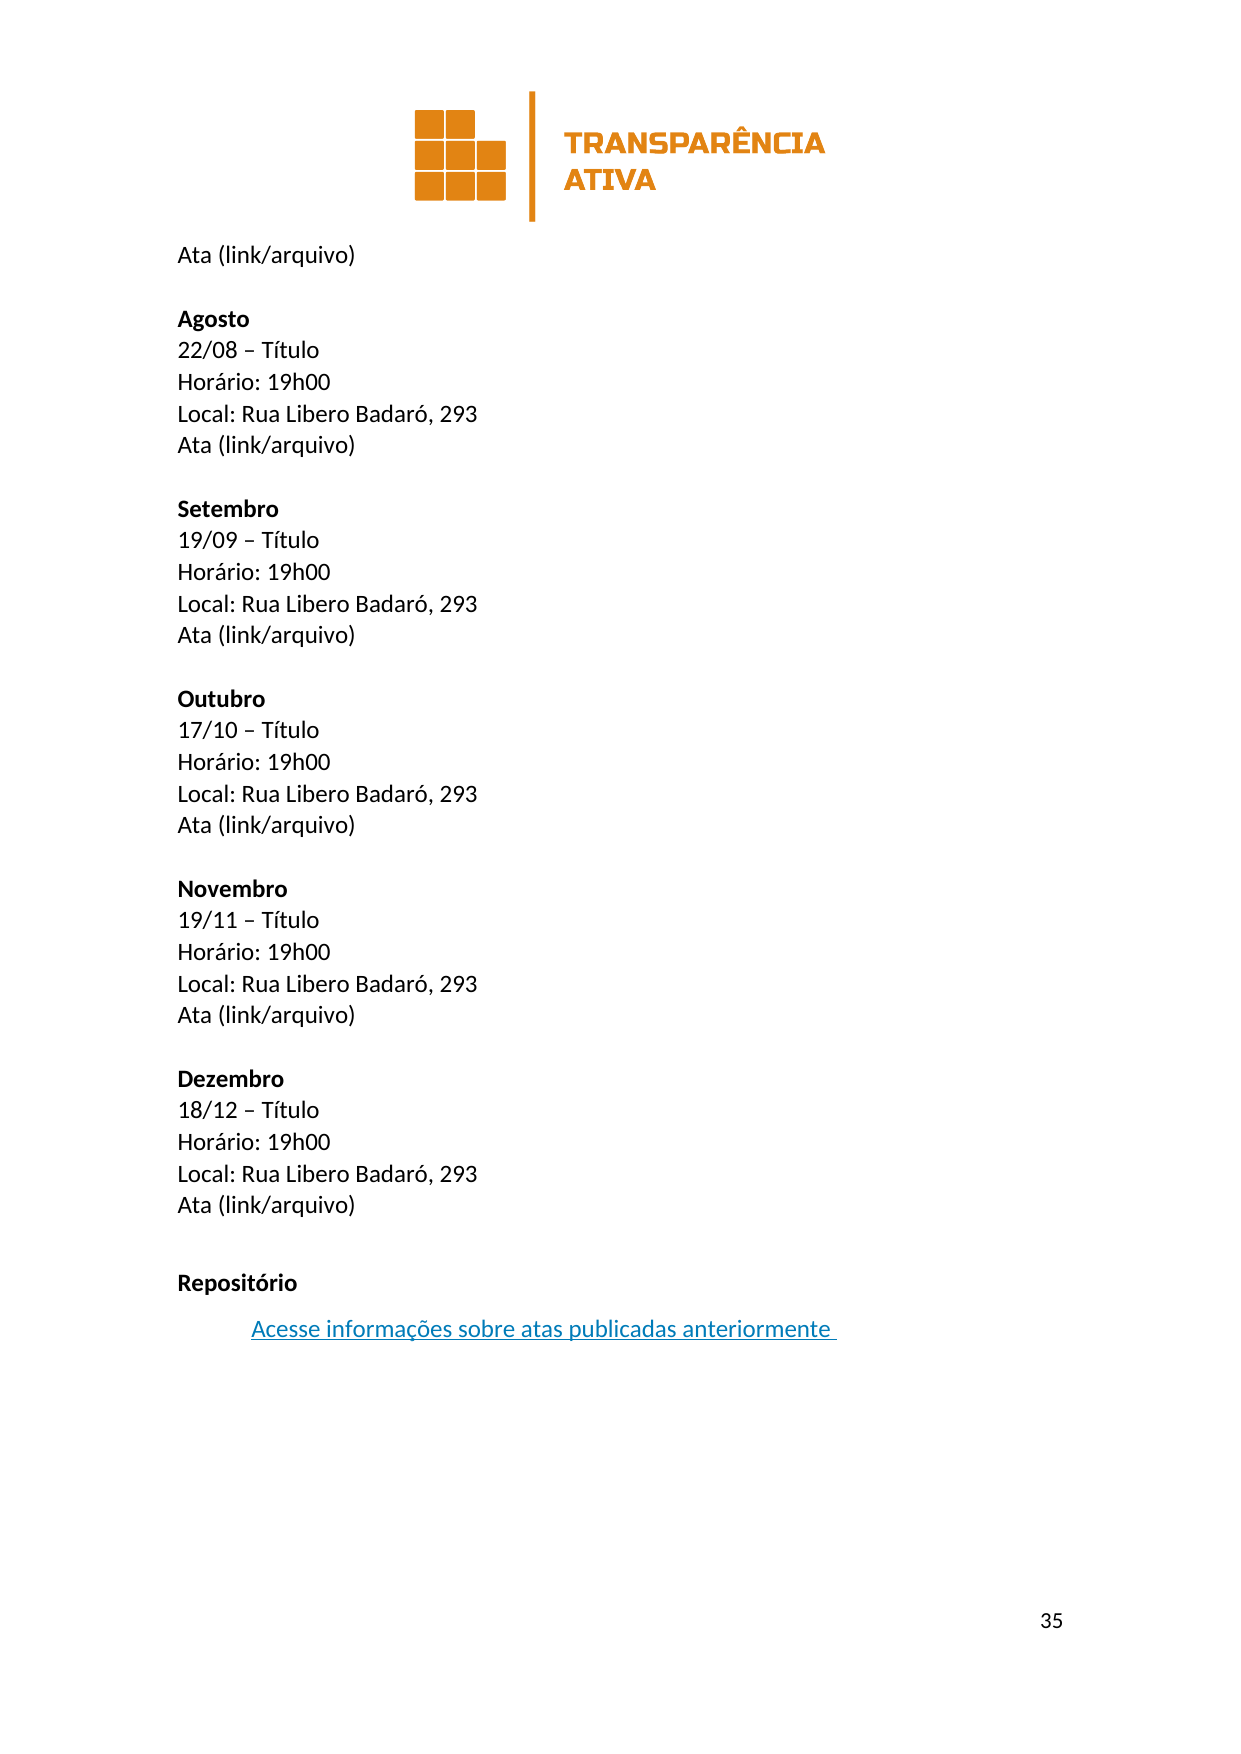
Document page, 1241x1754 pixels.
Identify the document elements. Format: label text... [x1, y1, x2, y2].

text Dezembro [177, 1063, 1063, 1093]
text 18/12 – Título [177, 1095, 1063, 1125]
text Ata (link/arquivo) [177, 810, 1063, 840]
text Acesse informações sobre atas publicadas anteriormente [845, 1313, 976, 1343]
text Acesse informações sobre atas publicadas anteriormente [177, 1313, 286, 1343]
text Agosto [177, 303, 1063, 333]
text Local: Rua Libero Badaró, 293 [177, 588, 1063, 618]
text Horário: 19h00 [177, 936, 1063, 967]
text 17/10 – Título [177, 715, 1063, 745]
text Novembro [177, 873, 1063, 903]
text Acesse informações sobre atas publicadas anteriormente [373, 1313, 434, 1339]
text Outubro [177, 683, 1063, 713]
text Ata (link/arquivo) [177, 1000, 1063, 1030]
text Ata (link/arquivo) [177, 240, 1063, 270]
text 22/08 – Título [177, 335, 1063, 365]
text Local: Rua Libero Badaró, 293 [177, 1158, 1063, 1188]
text Ata (link/arquivo) [177, 620, 1063, 650]
text Repositório [177, 1267, 1063, 1298]
text Horário: 19h00 [177, 1126, 1063, 1157]
text Horário: 19h00 [177, 556, 1063, 587]
text Ata (link/arquivo) [177, 1190, 1063, 1220]
text Acesse informações sobre atas publicadas anteriormente [436, 1313, 744, 1339]
text Acesse informações sobre atas publicadas anteriormente [978, 1313, 1047, 1343]
text Acesse informações sobre atas publicadas anteriormente [288, 1313, 360, 1339]
text 19/09 – Título [177, 525, 1063, 555]
text Ata (link/arquivo) [177, 430, 1063, 460]
text Horário: 19h00 [177, 746, 1063, 777]
text Local: Rua Libero Badaró, 293 [177, 778, 1063, 808]
text Horário: 19h00 [177, 366, 1063, 397]
text Local: Rua Libero Badaró, 293 [177, 968, 1063, 998]
text Setembro [177, 493, 1063, 523]
text Acesse informações sobre atas publicadas anteriormente [761, 1313, 812, 1339]
text 19/11 – Título [177, 905, 1063, 935]
text Local: Rua Libero Badaró, 293 [177, 398, 1063, 428]
